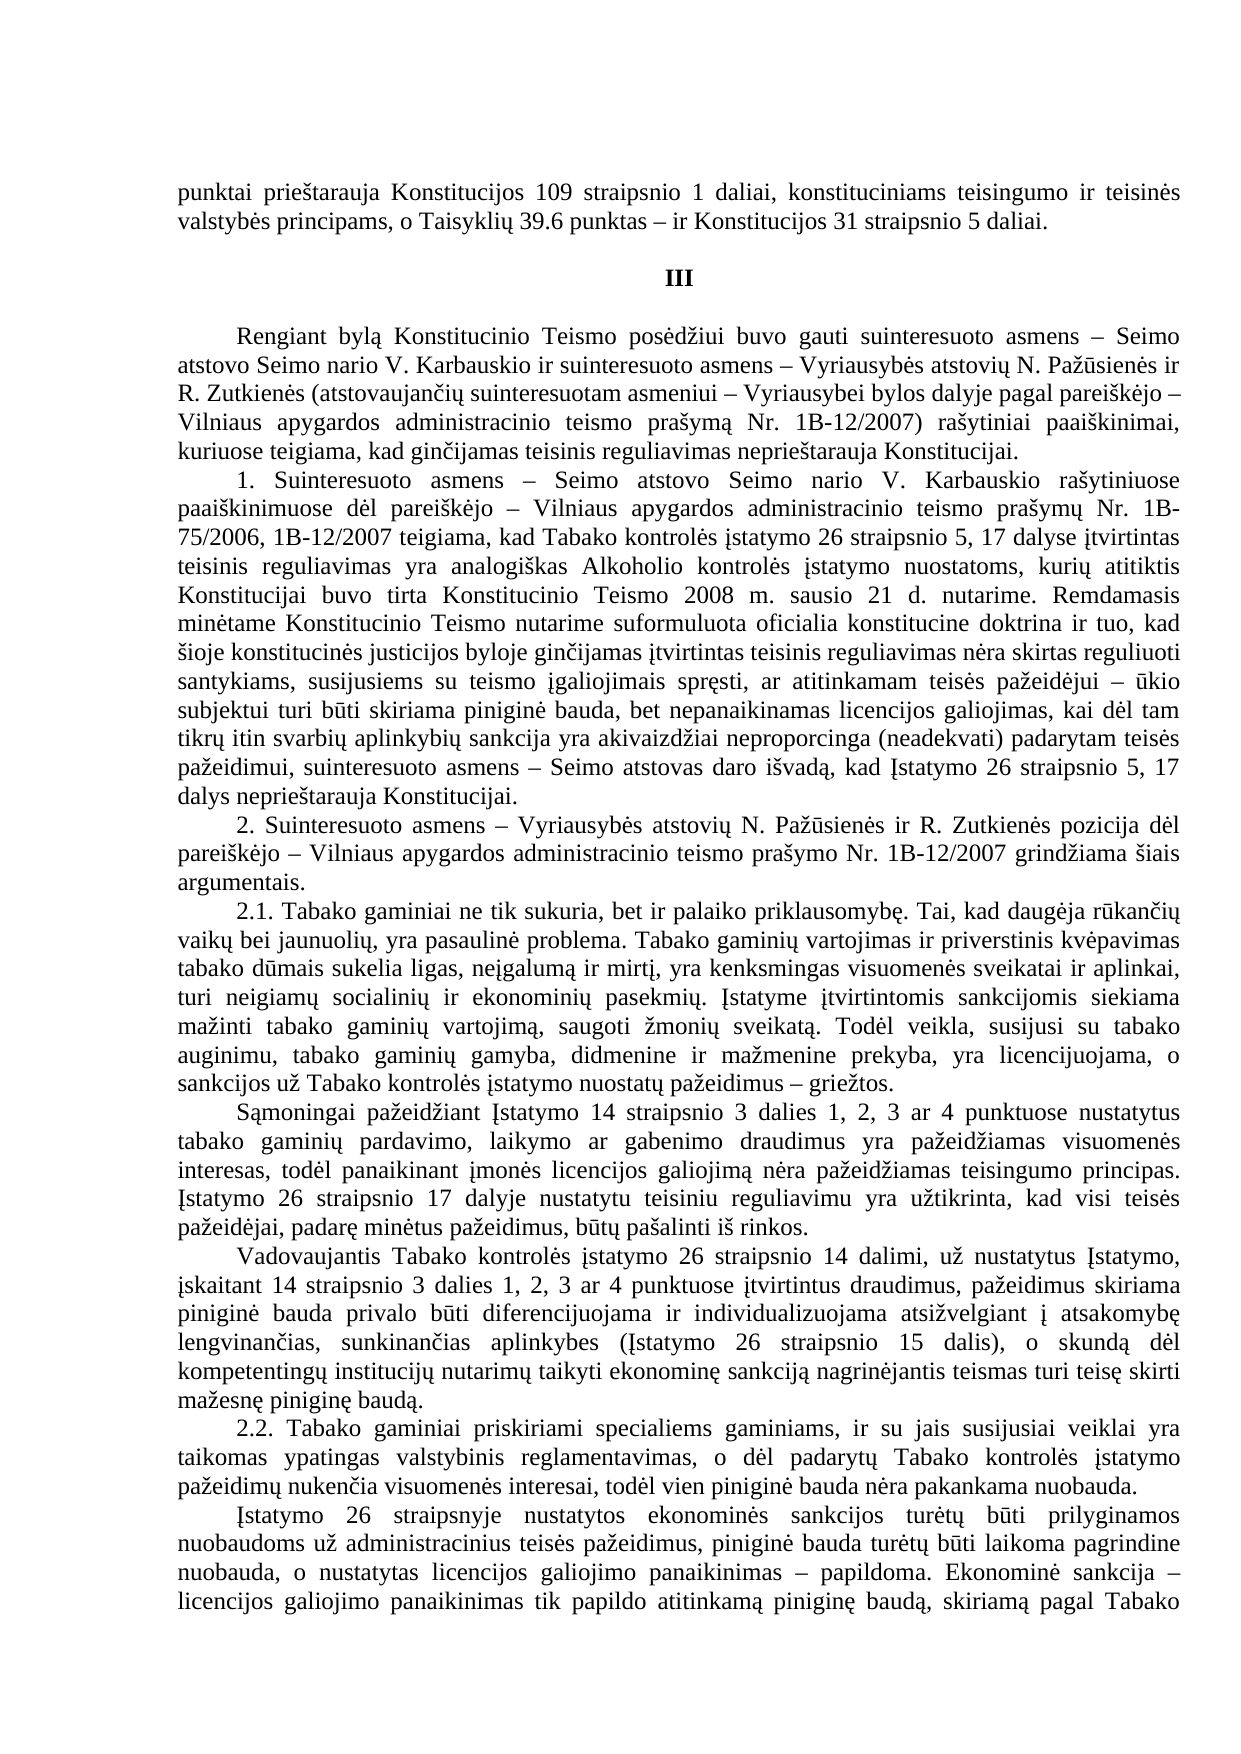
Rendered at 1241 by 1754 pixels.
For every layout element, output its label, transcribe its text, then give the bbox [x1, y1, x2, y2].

text 1. Suinteresuoto asmens – Seimo atstovo Seimo nario V. Karbauskio rašytiniuose paaiškinimuose dėl pareiškėjo – Vilniaus apygardos administracinio teismo prašymų Nr. 1B-75/2006, 1B-12/2007 teigiama, kad Tabako kontrolės įstatymo 26 straipsnio 5, 17 dalyse įtvirtintas teisinis reguliavimas yra analogiškas Alkoholio kontrolės įstatymo nuostatoms, kurių atitiktis Konstitucijai buvo tirta Konstitucinio Teismo 2008 m. sausio 21 d. nutarime. Remdamasis minėtame Konstitucinio Teismo nutarime suformuluota oficialia konstitucine doktrina ir tuo, kad šioje konstitucinės justicijos byloje ginčijamas įtvirtintas teisinis reguliavimas nėra skirtas reguliuoti santykiams, susijusiems su teismo įgaliojimais spręsti, ar atitinkamam teisės pažeidėjui – ūkio subjektui turi būti skiriama piniginė bauda, bet nepanaikinamas licencijos galiojimas, kai dėl tam tikrų itin svarbių aplinkybių sankcija yra akivaizdžiai neproporcinga (neadekvati) padarytam teisės pažeidimui, suinteresuoto asmens – Seimo atstovas daro išvadą, kad Įstatymo 26 straipsnio 5, 17 dalys neprieštarauja Konstitucijai. [177, 465, 1181, 810]
text 2.1. Tabako gaminiai ne tik sukuria, bet ir palaiko priklausomybę. Tai, kad daugėja rūkančių vaikų bei jaunuolių, yra pasaulinė problema. Tabako gaminių vartojimas ir priverstinis kvėpavimas tabako dūmais sukelia ligas, neįgalumą ir mirtį, yra kenksmingas visuomenės sveikatai ir aplinkai, turi neigiamų socialinių ir ekonominių pasekmių. Įstatyme įtvirtintomis sankcijomis siekiama mažinti tabako gaminių vartojimą, saugoti žmonių sveikatą. Todėl veikla, susijusi su tabako auginimu, tabako gaminių gamyba, didmenine ir mažmenine prekyba, yra licencijuojama, o sankcijos už Tabako kontrolės įstatymo nuostatų pažeidimus – griežtos. [177, 896, 1181, 1097]
text Sąmoningai pažeidžiant Įstatymo 14 straipsnio 3 dalies 1, 2, 3 ar 4 punktuose nustatytus tabako gaminių pardavimo, laikymo ar gabenimo draudimus yra pažeidžiamas visuomenės interesas, todėl panaikinant įmonės licencijos galiojimą nėra pažeidžiamas teisingumo principas. Įstatymo 26 straipsnio 17 dalyje nustatytu teisiniu reguliavimu yra užtikrinta, kad visi teisės pažeidėjai, padarę minėtus pažeidimus, būtų pašalinti iš rinkos. [177, 1097, 1181, 1241]
text Rengiant bylą Konstitucinio Teismo posėdžiui buvo gauti suinteresuoto asmens – Seimo atstovo Seimo nario V. Karbauskio ir suinteresuoto asmens – Vyriausybės atstovių N. Pažūsienės ir R. Zutkienės (atstovaujančių suinteresuotam asmeniui – Vyriausybei bylos dalyje pagal pareiškėjo – Vilniaus apygardos administracinio teismo prašymą Nr. 1B-12/2007) rašytiniai paaiškinimai, kuriuose teigiama, kad ginčijamas teisinis reguliavimas neprieštarauja Konstitucijai. [177, 321, 1181, 465]
text 2. Suinteresuoto asmens – Vyriausybės atstovių N. Pažūsienės ir R. Zutkienės pozicija dėl pareiškėjo – Vilniaus apygardos administracinio teismo prašymo Nr. 1B-12/2007 grindžiama šiais argumentais. [177, 810, 1181, 896]
text 2.2. Tabako gaminiai priskiriami specialiems gaminiams, ir su jais susijusiai veiklai yra taikomas ypatingas valstybinis reglamentavimas, o dėl padarytų Tabako kontrolės įstatymo pažeidimų nukenčia visuomenės interesai, todėl vien piniginė bauda nėra pakankama nuobauda. [177, 1413, 1181, 1500]
text Vadovaujantis Tabako kontrolės įstatymo 26 straipsnio 14 dalimi, už nustatytus Įstatymo, įskaitant 14 straipsnio 3 dalies 1, 2, 3 ar 4 punktuose įtvirtintus draudimus, pažeidimus skiriama piniginė bauda privalo būti diferencijuojama ir individualizuojama atsižvelgiant į atsakomybę lengvinančias, sunkinančias aplinkybes (Įstatymo 26 straipsnio 15 dalis), o skundą dėl kompetentingų institucijų nutarimų taikyti ekonominę sankciją nagrinėjantis teismas turi teisę skirti mažesnę piniginę baudą. [177, 1241, 1181, 1413]
text Įstatymo 26 straipsnyje nustatytos ekonominės sankcijos turėtų būti prilyginamos nuobaudoms už administracinius teisės pažeidimus, piniginė bauda turėtų būti laikoma pagrindine nuobauda, o nustatytas licencijos galiojimo panaikinimas – papildoma. Ekonominė sankcija – licencijos galiojimo panaikinimas tik papildo atitinkamą piniginę baudą, skiriamą pagal Tabako [177, 1500, 1181, 1615]
text III [177, 263, 1181, 292]
text punktai prieštarauja Konstitucijos 109 straipsnio 1 daliai, konstituciniams teisingumo ir teisinės valstybės principams, o Taisyklių 39.6 punktas – ir Konstitucijos 31 straipsnio 5 daliai. [177, 177, 1181, 235]
